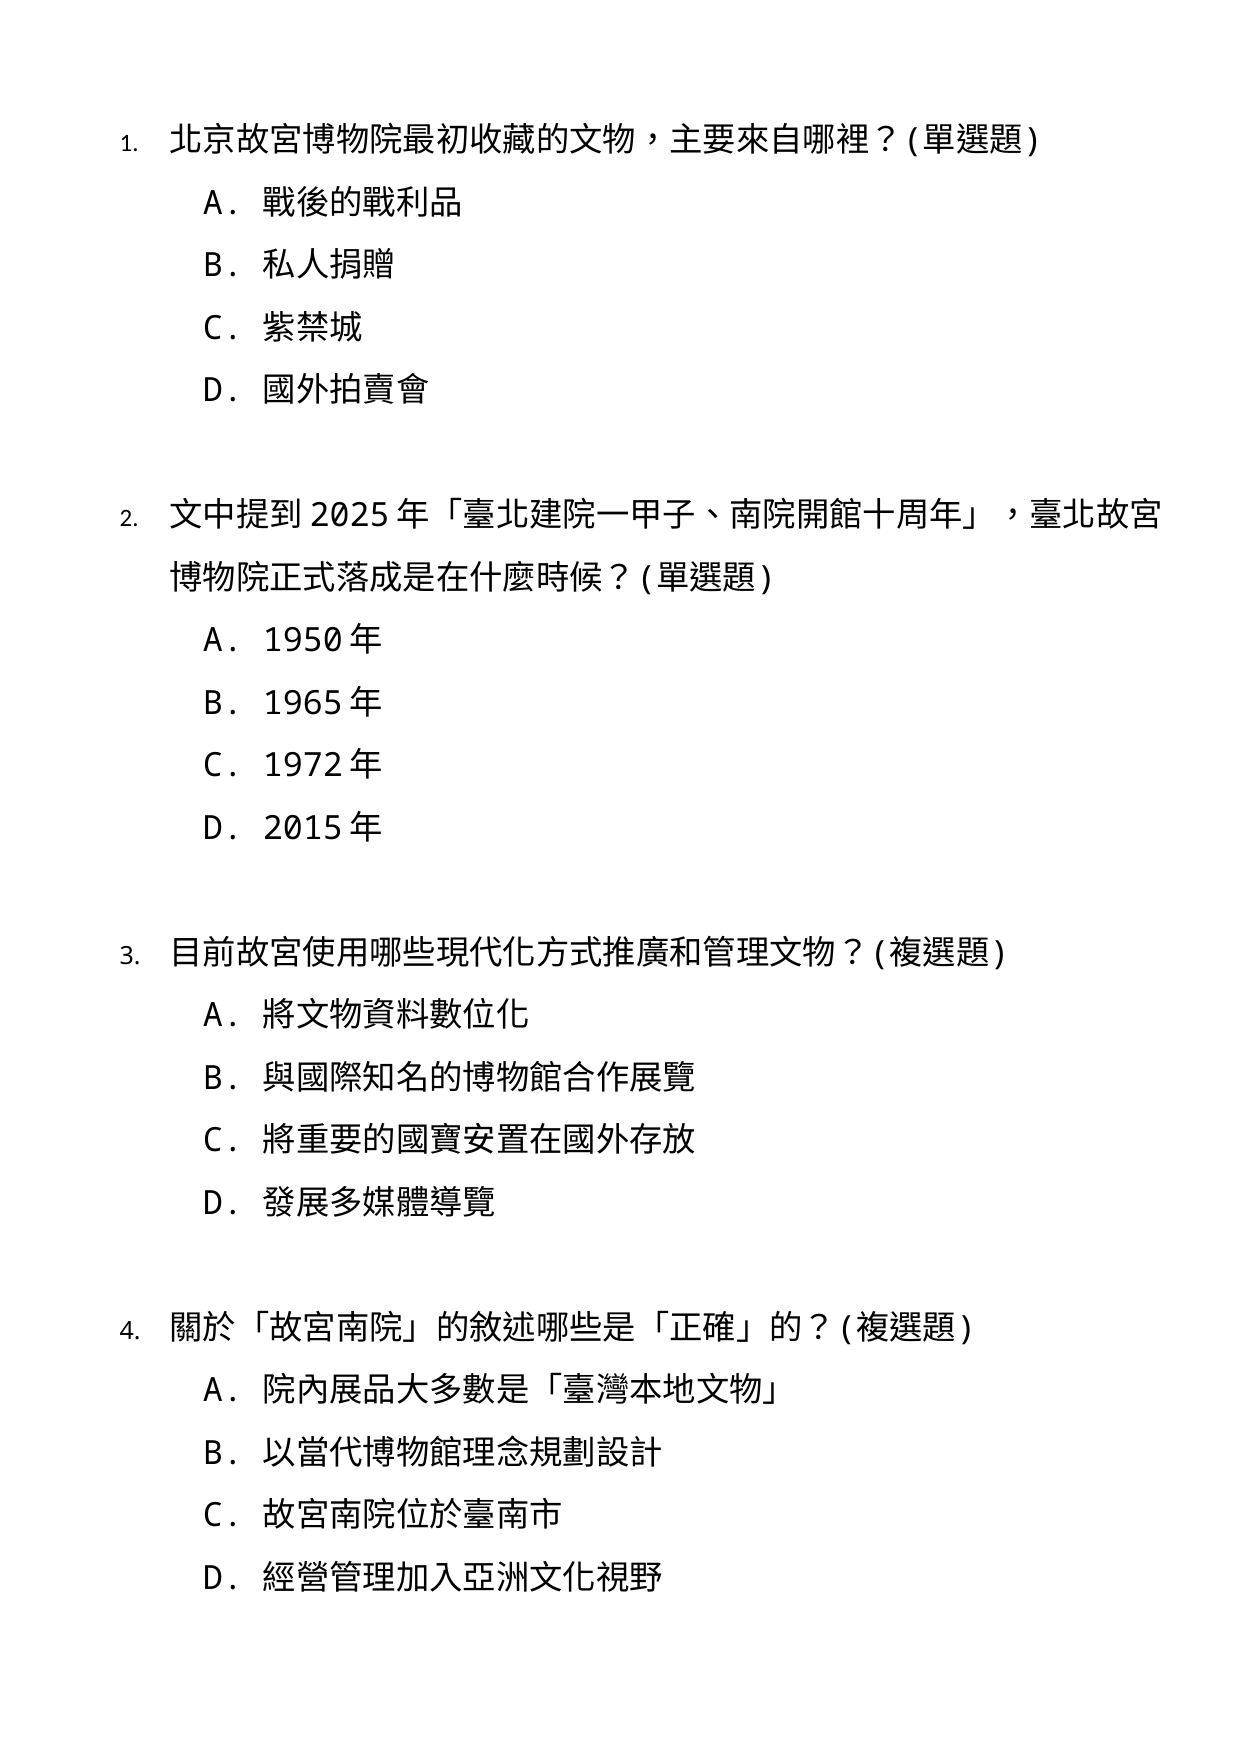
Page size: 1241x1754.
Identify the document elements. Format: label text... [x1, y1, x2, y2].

list 目前故宮使用哪些現代化方式推廣和管理文物？(複選題) A. 將文物資料數位化 B. 與國際知名的博物館合作展覽 C. 將重要的國寶安置在國外存放 D. 發展多媒體導覽 [119, 908, 1181, 1283]
list 北京故宮博物院最初收藏的文物，主要來自哪裡？(單選題) A. 戰後的戰利品 B. 私人捐贈 C. 紫禁城 D. 國外拍賣會 [119, 96, 1181, 471]
list 關於「故宮南院」的敘述哪些是「正確」的？(複選題) A. 院內展品大多數是「臺灣本地文物」 B. 以當代博物館理念規劃設計 C. 故宮南院位於臺南市 D. 經營管理加入亞洲文化視野 [119, 1283, 1181, 1658]
list 文中提到2025年「臺北建院一甲子、南院開館十周年」，臺北故宮博物院正式落成是在什麼時候？(單選題) A. 1950年 B. 1965年 C. 1972年 D. 2015年 [119, 471, 1181, 908]
